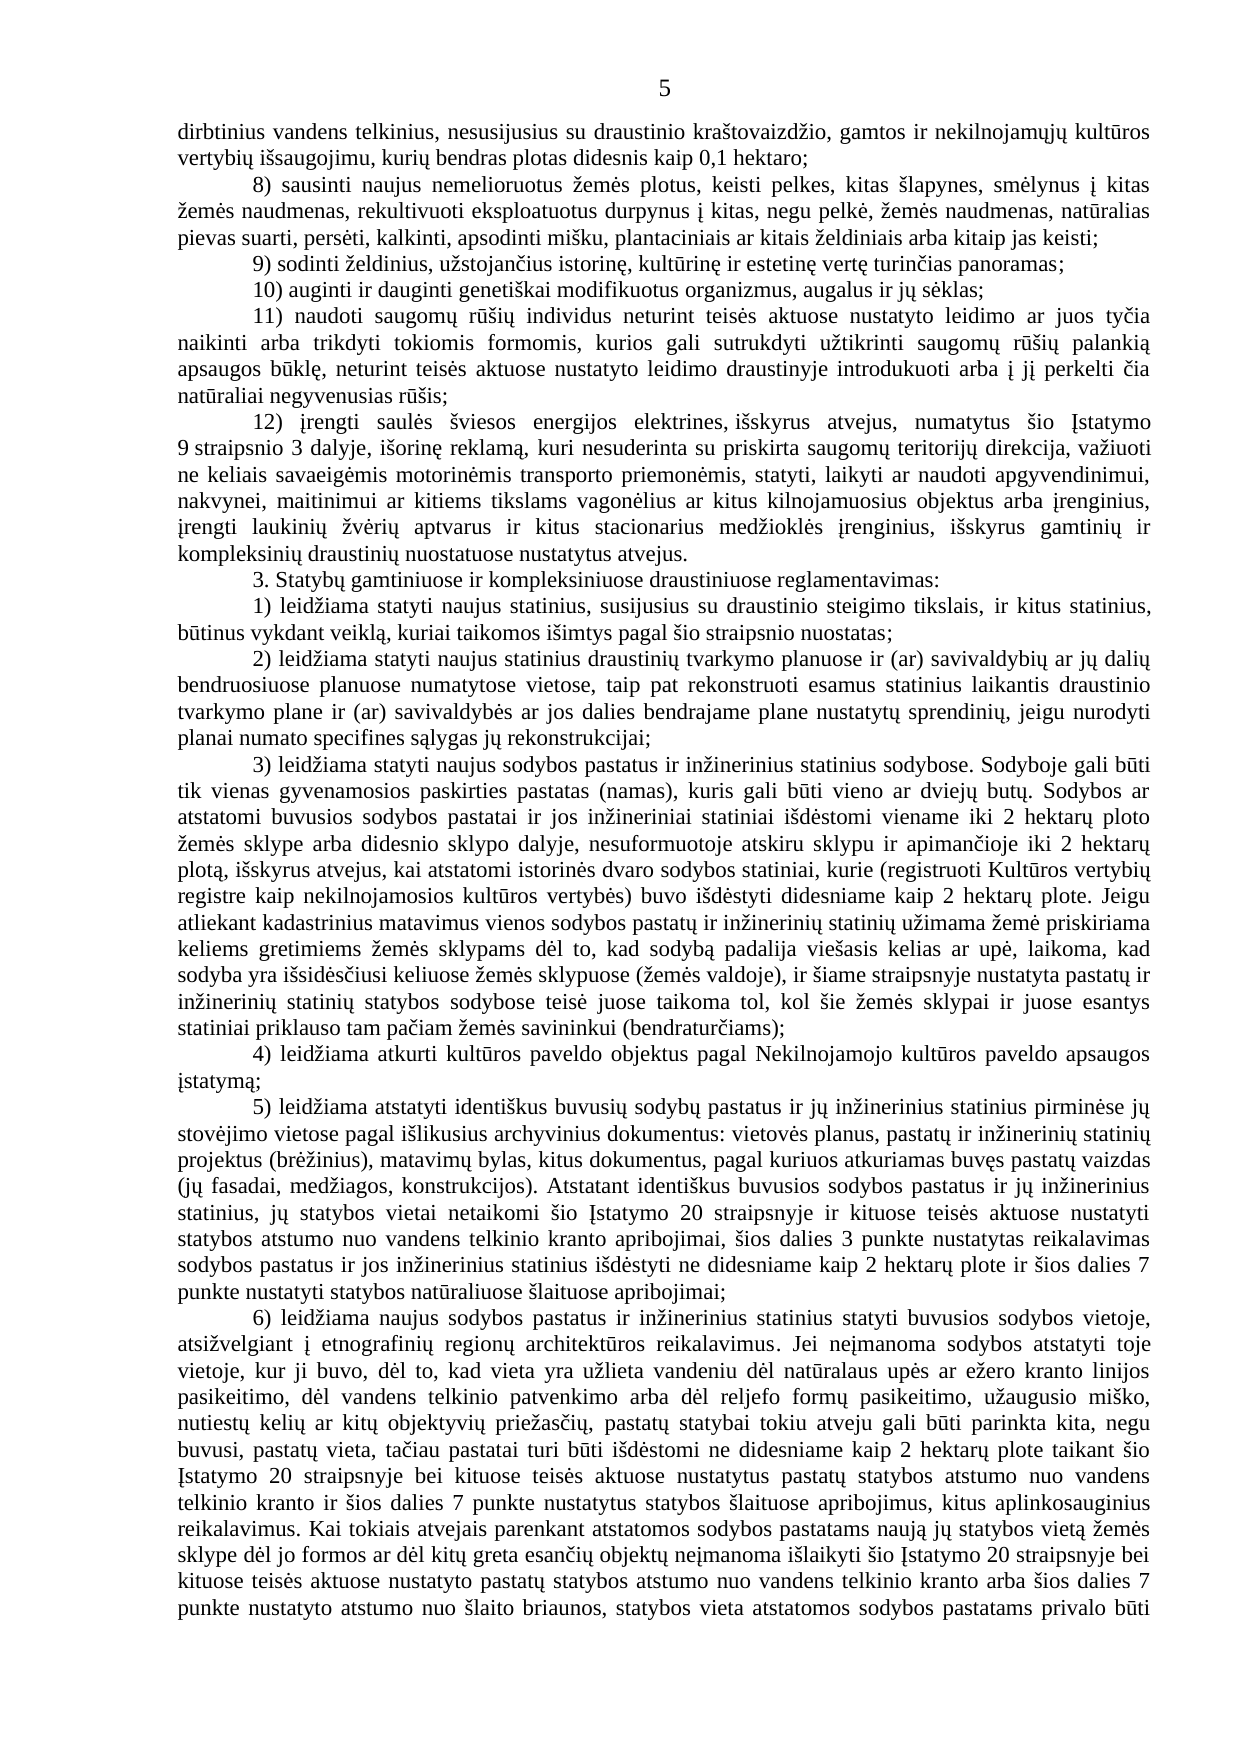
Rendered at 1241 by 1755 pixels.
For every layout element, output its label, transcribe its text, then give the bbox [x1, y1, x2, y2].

text dirbtinius vandens telkinius, nesusijusius su draustinio kraštovaizdžio, gamtos ir nekilnojamųjų kultūros vertybių išsaugojimu, kurių bendras plotas didesnis kaip 0,1 hektaro; [177, 118, 1152, 171]
text 1) leidžiama statyti naujus statinius, susijusius su draustinio steigimo tikslais, ir kitus statinius, būtinus vykdant veiklą, kuriai taikomos išimtys pagal šio straipsnio nuostatas; [177, 592, 1152, 645]
text 3. Statybų gamtiniuose ir kompleksiniuose draustiniuose reglamentavimas: [177, 566, 1152, 592]
text 4) leidžiama atkurti kultūros paveldo objektus pagal Nekilnojamojo kultūros paveldo apsaugos įstatymą; [177, 1041, 1152, 1093]
text 5) leidžiama atstatyti identiškus buvusių sodybų pastatus ir jų inžinerinius statinius pirminėse jų stovėjimo vietose pagal išlikusius archyvinius dokumentus: vietovės planus, pastatų ir inžinerinių statinių projektus (brėžinius), matavimų bylas, kitus dokumentus, pagal kuriuos atkuriamas buvęs pastatų vaizdas (jų fasadai, medžiagos, konstrukcijos). Atstatant identiškus buvusios sodybos pastatus ir jų inžinerinius statinius, jų statybos vietai netaikomi šio Įstatymo 20 straipsnyje ir kituose teisės aktuose nustatyti statybos atstumo nuo vandens telkinio kranto apribojimai, šios dalies 3 punkte nustatytas reikalavimas sodybos pastatus ir jos inžinerinius statinius išdėstyti ne didesniame kaip 2 hektarų plote ir šios dalies 7 punkte nustatyti statybos natūraliuose šlaituose apribojimai; [177, 1093, 1152, 1304]
text 9) sodinti želdinius, užstojančius istorinę, kultūrinę ir estetinę vertę turinčias panoramas; [177, 250, 1152, 276]
text 11) naudoti saugomų rūšių individus neturint teisės aktuose nustatyto leidimo ar juos tyčia naikinti arba trikdyti tokiomis formomis, kurios gali sutrukdyti užtikrinti saugomų rūšių palankią apsaugos būklę, neturint teisės aktuose nustatyto leidimo draustinyje introdukuoti arba į jį perkelti čia natūraliai negyvenusias rūšis; [177, 303, 1152, 408]
text 12) įrengti saulės šviesos energijos elektrines, išskyrus atvejus, numatytus šio Įstatymo 9 straipsnio 3 dalyje, išorinę reklamą, kuri nesuderinta su priskirta saugomų teritorijų direkcija, važiuoti ne keliais savaeigėmis motorinėmis transporto priemonėmis, statyti, laikyti ar naudoti apgyvendinimui, nakvynei, maitinimui ar kitiems tikslams vagonėlius ar kitus kilnojamuosius objektus arba įrenginius, įrengti laukinių žvėrių aptvarus ir kitus stacionarius medžioklės įrenginius, išskyrus gamtinių ir kompleksinių draustinių nuostatuose nustatytus atvejus. [177, 408, 1152, 566]
text 2) leidžiama statyti naujus statinius draustinių tvarkymo planuose ir (ar) savivaldybių ar jų dalių bendruosiuose planuose numatytose vietose, taip pat rekonstruoti esamus statinius laikantis draustinio tvarkymo plane ir (ar) savivaldybės ar jos dalies bendrajame plane nustatytų sprendinių, jeigu nurodyti planai numato specifines sąlygas jų rekonstrukcijai; [177, 645, 1152, 751]
text 3) leidžiama statyti naujus sodybos pastatus ir inžinerinius statinius sodybose. Sodyboje gali būti tik vienas gyvenamosios paskirties pastatas (namas), kuris gali būti vieno ar dviejų butų. Sodybos ar atstatomi buvusios sodybos pastatai ir jos inžineriniai statiniai išdėstomi viename iki 2 hektarų ploto žemės sklype arba didesnio sklypo dalyje, nesuformuotoje atskiru sklypu ir apimančioje iki 2 hektarų plotą, išskyrus atvejus, kai atstatomi istorinės dvaro sodybos statiniai, kurie (registruoti Kultūros vertybių registre kaip nekilnojamosios kultūros vertybės) buvo išdėstyti didesniame kaip 2 hektarų plote. Jeigu atliekant kadastrinius matavimus vienos sodybos pastatų ir inžinerinių statinių užimama žemė priskiriama keliems gretimiems žemės sklypams dėl to, kad sodybą padalija viešasis kelias ar upė, laikoma, kad sodyba yra išsidėsčiusi keliuose žemės sklypuose (žemės valdoje), ir šiame straipsnyje nustatyta pastatų ir inžinerinių statinių statybos sodybose teisė juose taikoma tol, kol šie žemės sklypai ir juose esantys statiniai priklauso tam pačiam žemės savininkui (bendraturčiams); [177, 751, 1152, 1041]
text 8) sausinti naujus nemelioruotus žemės plotus, keisti pelkes, kitas šlapynes, smėlynus į kitas žemės naudmenas, rekultivuoti eksploatuotus durpynus į kitas, negu pelkė, žemės naudmenas, natūralias pievas suarti, persėti, kalkinti, apsodinti mišku, plantaciniais ar kitais želdiniais arba kitaip jas keisti; [177, 171, 1152, 250]
text 6) leidžiama naujus sodybos pastatus ir inžinerinius statinius statyti buvusios sodybos vietoje, atsižvelgiant į etnografinių regionų architektūros reikalavimus. Jei neįmanoma sodybos atstatyti toje vietoje, kur ji buvo, dėl to, kad vieta yra užlieta vandeniu dėl natūralaus upės ar ežero kranto linijos pasikeitimo, dėl vandens telkinio patvenkimo arba dėl reljefo formų pasikeitimo, užaugusio miško, nutiestų kelių ar kitų objektyvių priežasčių, pastatų statybai tokiu atveju gali būti parinkta kita, negu buvusi, pastatų vieta, tačiau pastatai turi būti išdėstomi ne didesniame kaip 2 hektarų plote taikant šio Įstatymo 20 straipsnyje bei kituose teisės aktuose nustatytus pastatų statybos atstumo nuo vandens telkinio kranto ir šios dalies 7 punkte nustatytus statybos šlaituose apribojimus, kitus aplinkosauginius reikalavimus. Kai tokiais atvejais parenkant atstatomos sodybos pastatams naują jų statybos vietą žemės sklype dėl jo formos ar dėl kitų greta esančių objektų neįmanoma išlaikyti šio Įstatymo 20 straipsnyje bei kituose teisės aktuose nustatyto pastatų statybos atstumo nuo vandens telkinio kranto arba šios dalies 7 punkte nustatyto atstumo nuo šlaito briaunos, statybos vieta atstatomos sodybos pastatams privalo būti [177, 1304, 1152, 1620]
text 10) auginti ir dauginti genetiškai modifikuotus organizmus, augalus ir jų sėklas; [177, 276, 1152, 303]
